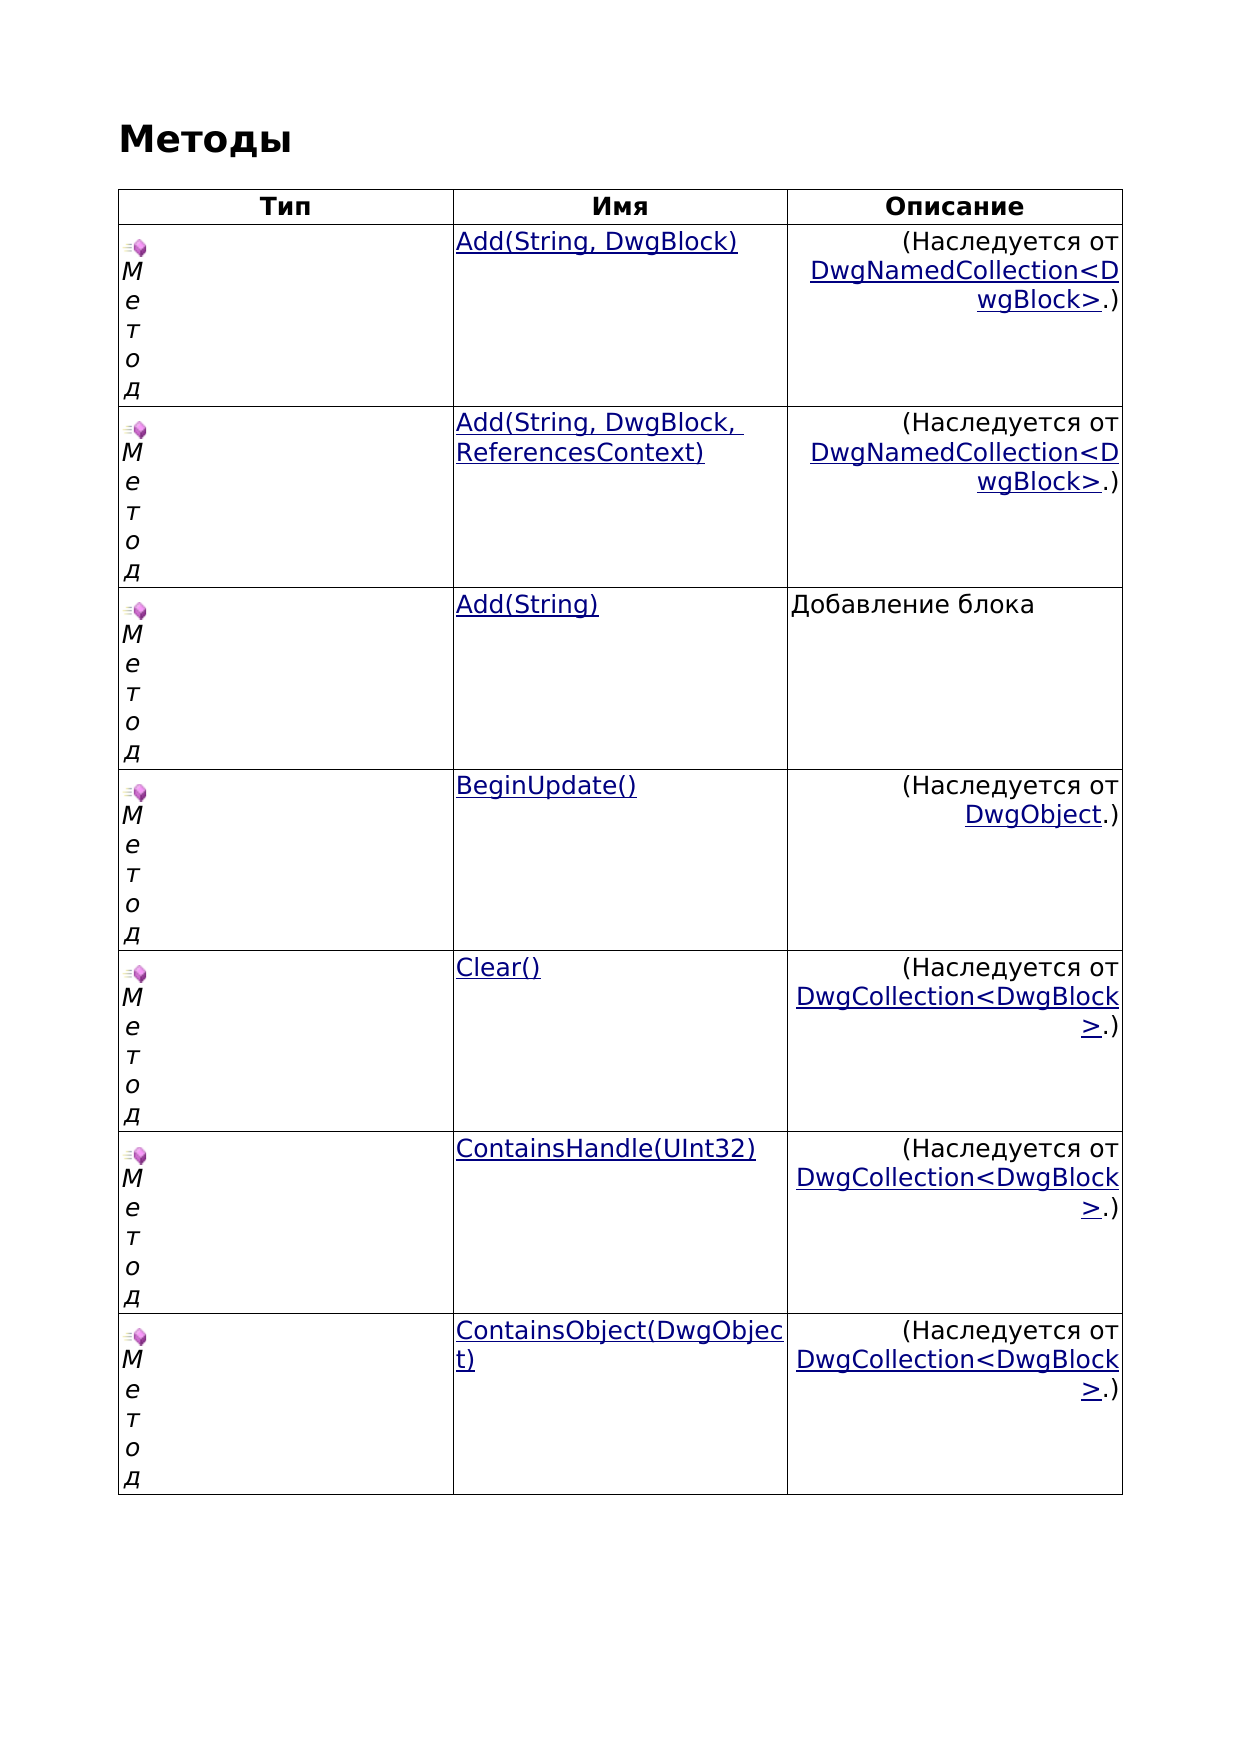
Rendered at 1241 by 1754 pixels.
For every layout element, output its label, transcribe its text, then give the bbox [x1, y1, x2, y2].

table_cell (Наследуется от DwgCollection<DwgBlock>.) [788, 951, 1122, 1131]
picture [121, 421, 147, 439]
table_header Имя [454, 190, 787, 224]
table_cell ContainsHandle(UInt32) [454, 1132, 787, 1313]
table_cell (Наследуется от DwgNamedCollection<DwgBlock>.) [788, 407, 1122, 587]
table_cell [119, 588, 453, 768]
table_cell ContainsObject(DwgObject) [454, 1314, 787, 1494]
table_cell [119, 225, 453, 406]
picture [121, 239, 147, 257]
table_header Тип [119, 190, 453, 224]
subtitle Методы [118, 118, 1122, 162]
table_cell Добавление блока [788, 588, 1122, 768]
table_cell [119, 1132, 453, 1313]
picture [121, 784, 147, 802]
table_cell (Наследуется от DwgCollection<DwgBlock>.) [788, 1132, 1122, 1313]
table_cell [119, 407, 453, 587]
table_cell (Наследуется от DwgNamedCollection<DwgBlock>.) [788, 225, 1122, 406]
table_cell [119, 770, 453, 950]
picture [121, 1328, 147, 1346]
picture [121, 1147, 147, 1165]
picture [121, 602, 147, 620]
table_cell BeginUpdate() [454, 770, 787, 950]
table_cell (Наследуется от DwgObject.) [788, 770, 1122, 950]
table_header Описание [788, 190, 1122, 224]
table_cell [119, 1314, 453, 1494]
table_cell Add(String) [454, 588, 787, 768]
table_cell Clear() [454, 951, 787, 1131]
table_cell [119, 951, 453, 1131]
table_cell Add(String, DwgBlock) [454, 225, 787, 406]
table_cell Add(String, DwgBlock, ReferencesContext) [454, 407, 787, 587]
table_cell (Наследуется от DwgCollection<DwgBlock>.) [788, 1314, 1122, 1494]
picture [121, 965, 147, 983]
